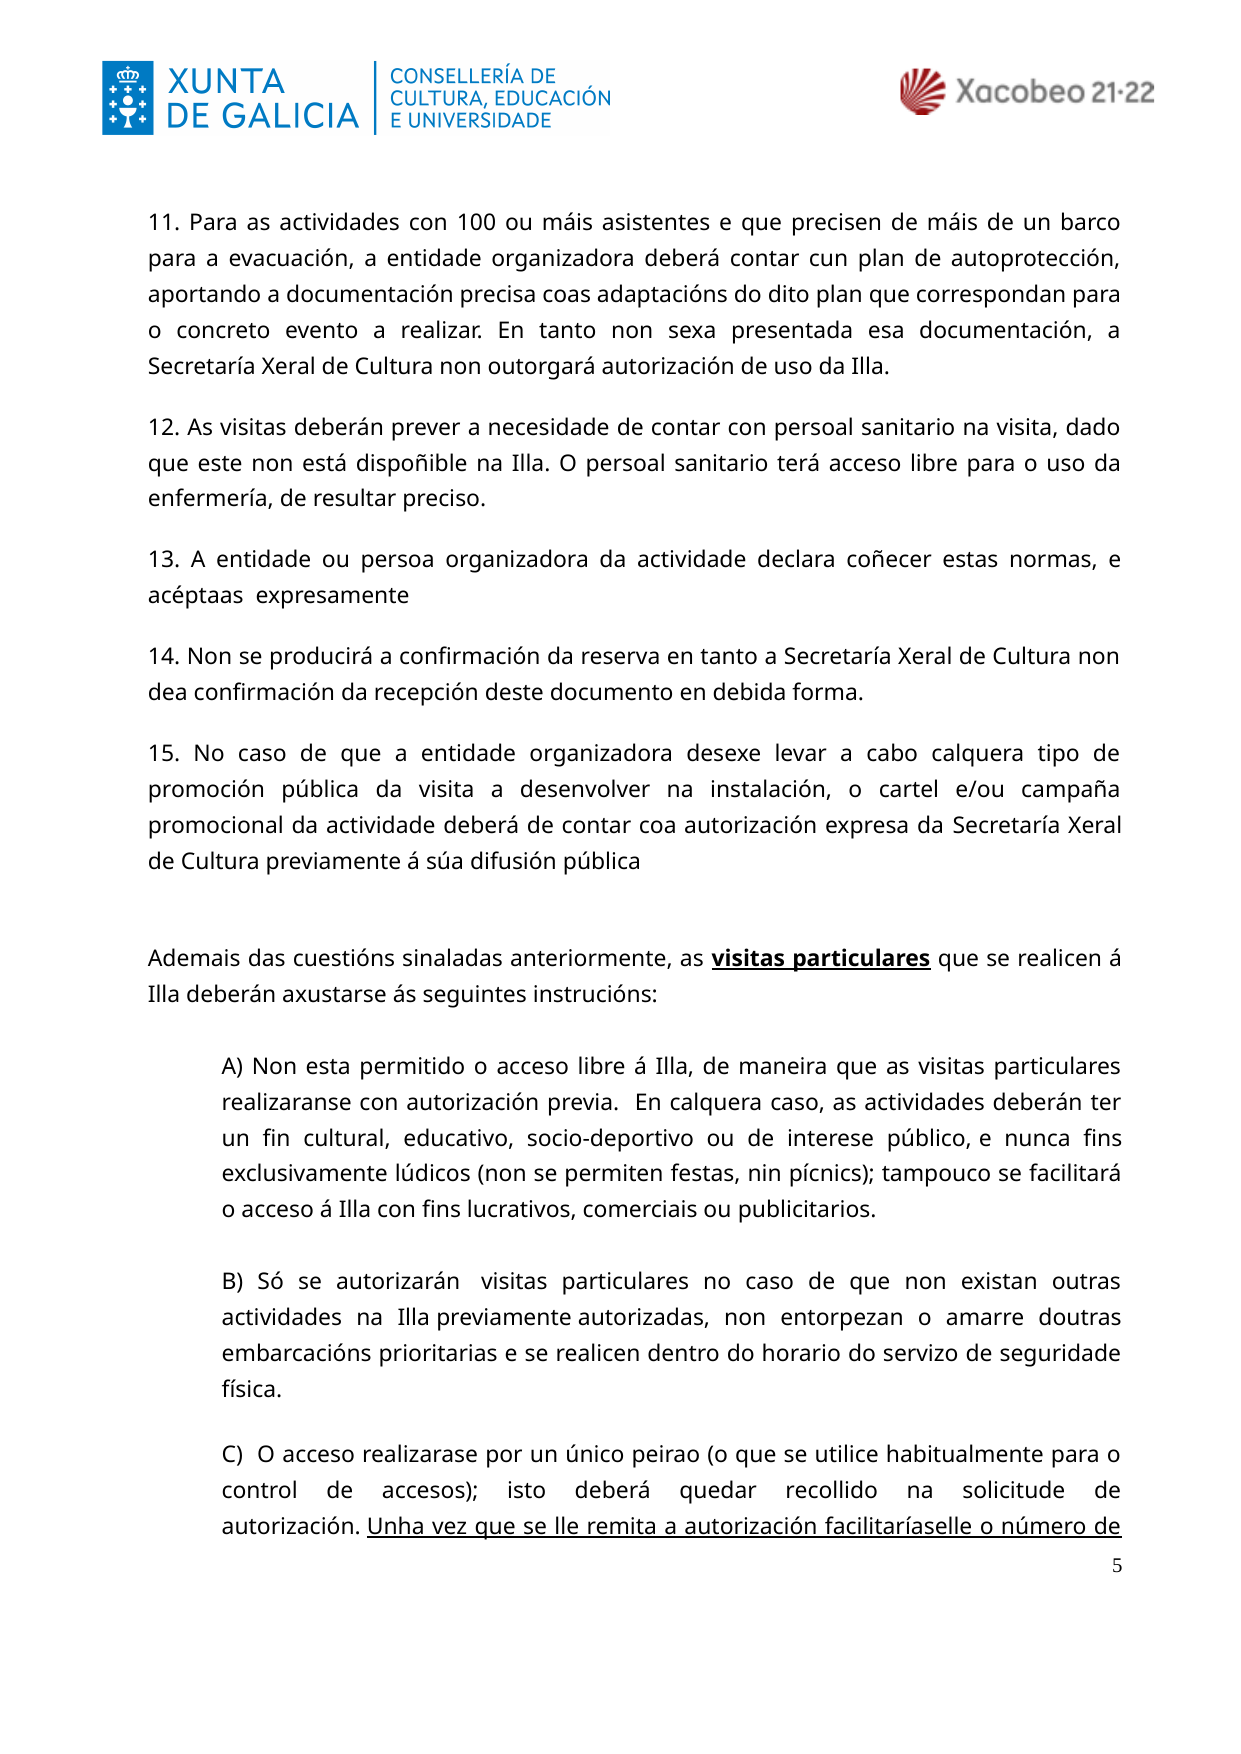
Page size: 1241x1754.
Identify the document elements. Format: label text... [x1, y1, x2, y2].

text 14. Non se producirá a confirmación da reserva en tanto a Secretaría Xeral de Cultura non dea confirmación da recepción deste documento en debida forma. [148, 640, 1122, 707]
text B) Só se autorizarán visitas particulares no caso de que non existan outras actividades na Illa previamente autorizadas, non entorpezan o amarre doutras embarcacións prioritarias e se realicen dentro do horario do servizo de seguridade física. [221, 1265, 1122, 1404]
text C) O acceso realizarase por un único peirao (o que se utilice habitualmente para o control de accesos); isto deberá quedar recollido na solicitude de autorización. Unha vez que se lle remita a autorización facilitaríaselle o número de [221, 1438, 1122, 1541]
text 13. A entidade ou persoa organizadora da actividade declara coñecer estas normas, e acéptaas expresamente [148, 543, 1122, 611]
text 15. No caso de que a entidade organizadora desexe levar a cabo calquera tipo de promoción pública da visita a desenvolver na instalación, o cartel e/ou campaña promocional da actividade deberá de contar coa autorización expresa da Secretaría Xeral de Cultura previamente á súa difusión pública [148, 737, 1122, 876]
text Ademais das cuestións sinaladas anteriormente, as visitas particulares que se realicen á Illa deberán axustarse ás seguintes instrucións: [148, 942, 1122, 1009]
text A) Non esta permitido o acceso libre á Illa, de maneira que as visitas particulares realizaranse con autorización previa. En calquera caso, as actividades deberán ter un fin cultural, educativo, socio-deportivo ou de interese público, e nunca fins exclusivamente lúdicos (non se permiten festas, nin pícnics); tampouco se facilitará o acceso á Illa con fins lucrativos, comerciais ou publicitarios. [221, 1049, 1122, 1224]
text 12. As visitas deberán prever a necesidade de contar con persoal sanitario na visita, dado que este non está dispoñible na Illa. O persoal sanitario terá acceso libre para o uso da enfermería, de resultar preciso. [148, 411, 1122, 514]
text 11. Para as actividades con 100 ou máis asistentes e que precisen de máis de un barco para a evacuación, a entidade organizadora deberá contar cun plan de autoprotección, aportando a documentación precisa coas adaptacións do dito plan que correspondan para o concreto evento a realizar. En tanto non sexa presentada esa documentación, a Secretaría Xeral de Cultura non outorgará autorización de uso da Illa. [148, 206, 1122, 381]
